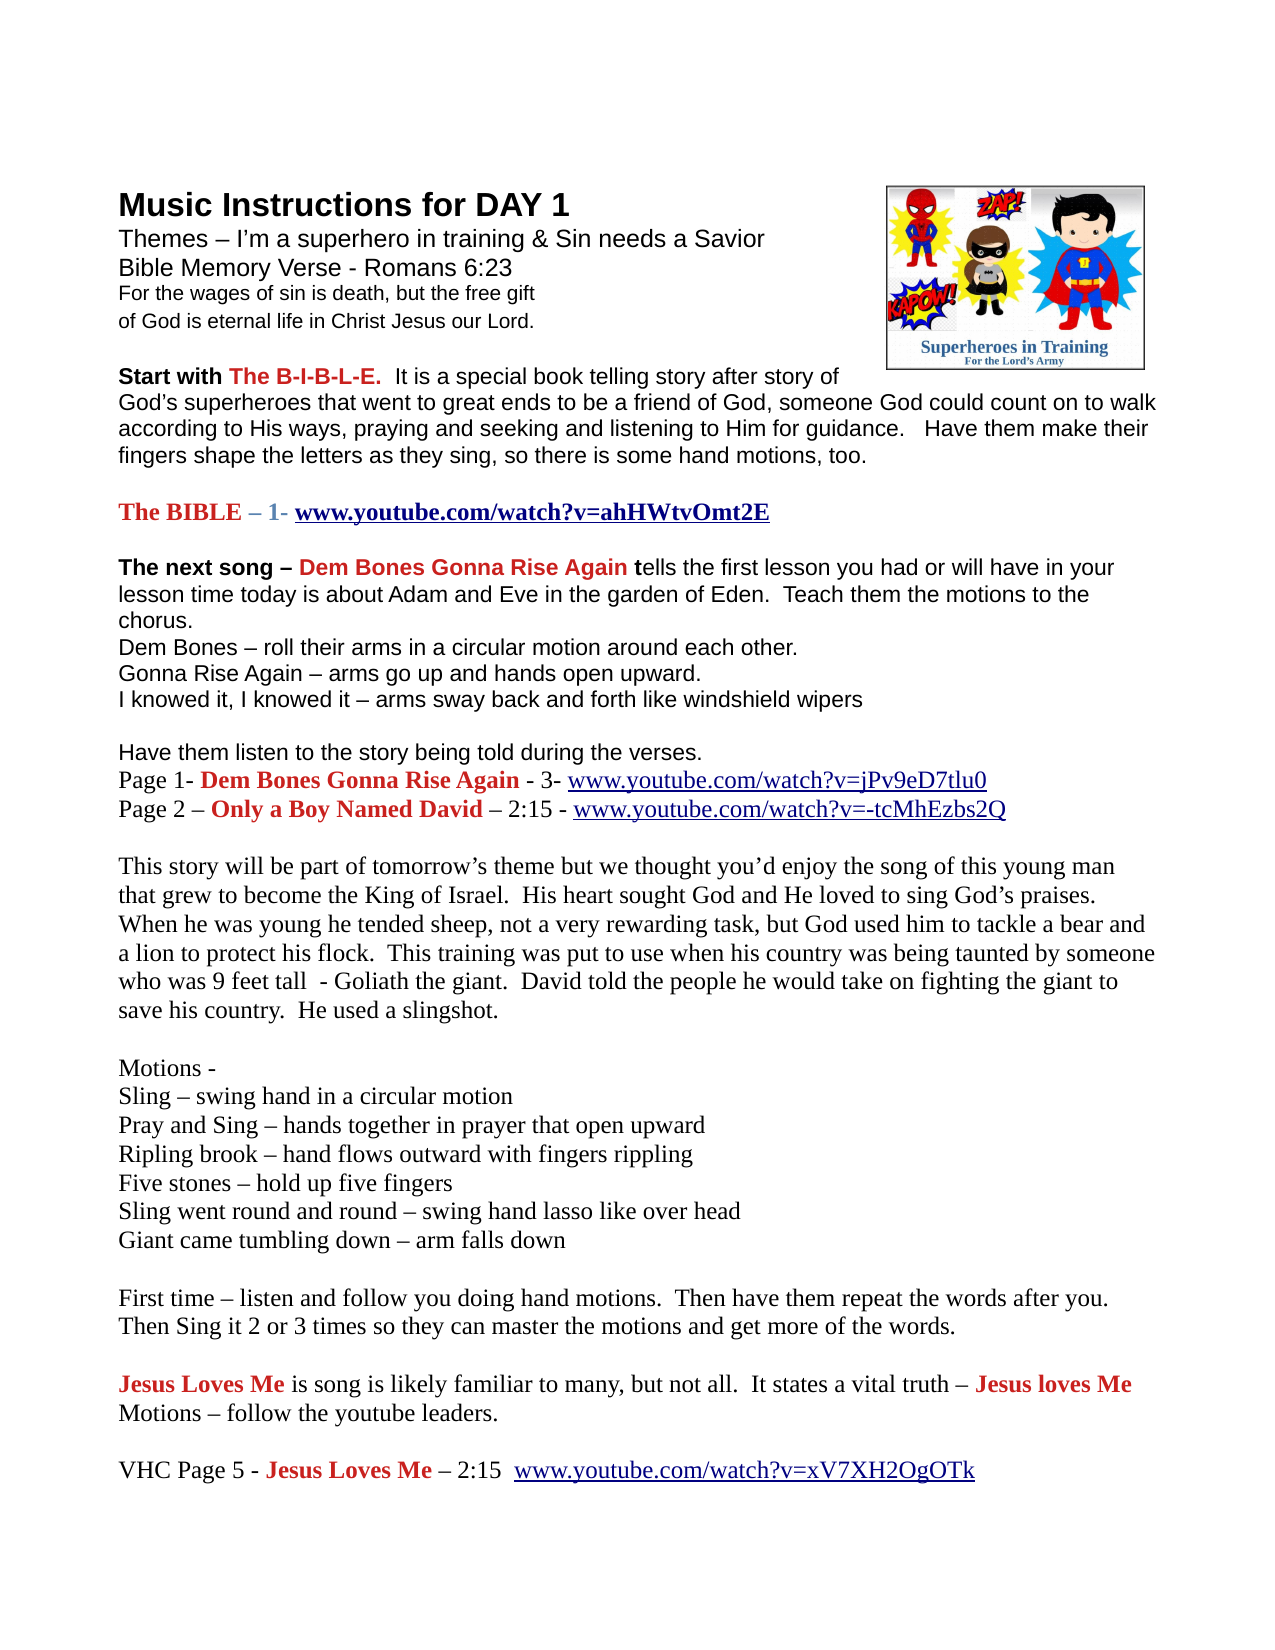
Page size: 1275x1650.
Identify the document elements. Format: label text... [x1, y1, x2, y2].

text The BIBLE – 1- www.youtube.com/watch?v=ahHWtvOmt2E [118, 497, 1157, 526]
text Pray and Sing – hands together in prayer that open upward [118, 1110, 1157, 1139]
text First time – listen and follow you doing hand motions. Then have them repeat the words after you. Then Sing it 2 or 3 times so they can master the motions and get more of the words. [118, 1283, 1157, 1340]
text For the wages of sin is death, but the free gift [118, 281, 884, 305]
text Five stones – hold up five fingers [118, 1168, 1157, 1196]
text Themes – I’m a superhero in training & Sin needs a Savior [118, 224, 884, 252]
text Start with The B-I-B-L-E. It is a special book telling story after story of God’s superheroes that went to great ends to be a friend of God, someone God could count on to walk according to His ways, praying and seeking and listening to Him for guidance. Have them make their fingers shape the letters as they sing, so there is some hand motions, too. [118, 363, 1157, 468]
text Jesus Loves Me is song is likely familiar to many, but not all. It states a vital truth – Jesus loves Me Motions – follow the youtube leaders. [118, 1369, 1157, 1426]
text Motions - [118, 1053, 1157, 1081]
text Gonna Rise Again – arms go up and hands open upward. [118, 660, 1157, 686]
picture [884, 185, 1146, 371]
text Page 2 – Only a Boy Named David – 2:15 - www.youtube.com/watch?v=-tcMhEzbs2Q [118, 794, 1157, 823]
text Sling went round and round – swing hand lasso like over head [118, 1196, 1157, 1225]
text Page 1- Dem Bones Gonna Rise Again - 3- www.youtube.com/watch?v=jPv9eD7tlu0 [118, 765, 1157, 794]
text I knowed it, I knowed it – arms sway back and forth like windshield wipers [118, 686, 1157, 712]
text The next song – Dem Bones Gonna Rise Again tells the first lesson you had or will have in your lesson time today is about Adam and Eve in the garden of Eden. Teach them the motions to the chorus. [118, 554, 1157, 633]
text Have them listen to the story being told during the verses. [118, 739, 1157, 765]
text Dem Bones – roll their arms in a circular motion around each other. [118, 633, 1157, 660]
text Bible Memory Verse - Romans 6:23 [118, 252, 884, 281]
text Ripling brook – hand flows outward with fingers rippling [118, 1139, 1157, 1168]
text Sling – swing hand in a circular motion [118, 1081, 1157, 1110]
text This story will be part of tomorrow’s theme but we thought you’d enjoy the song of this young man that grew to become the King of Israel. His heart sought God and He loved to sing God’s praises. When he was young he tended sheep, not a very rewarding task, but God used him to tackle a bear and a lion to protect his flock. This training was put to use when his country was being taunted by someone who was 9 feet tall - Goliath the giant. David told the people he would take on fighting the giant to save his country. He used a slingshot. [118, 851, 1157, 1024]
text Giant came tumbling down – arm falls down [118, 1225, 1157, 1254]
text of God is eternal life in Christ Jesus our Lord. [118, 305, 884, 334]
text VHC Page 5 - Jesus Loves Me – 2:15 www.youtube.com/watch?v=xV7XH2OgOTk [118, 1455, 1157, 1484]
text Music Instructions for DAY 1 [118, 185, 884, 224]
